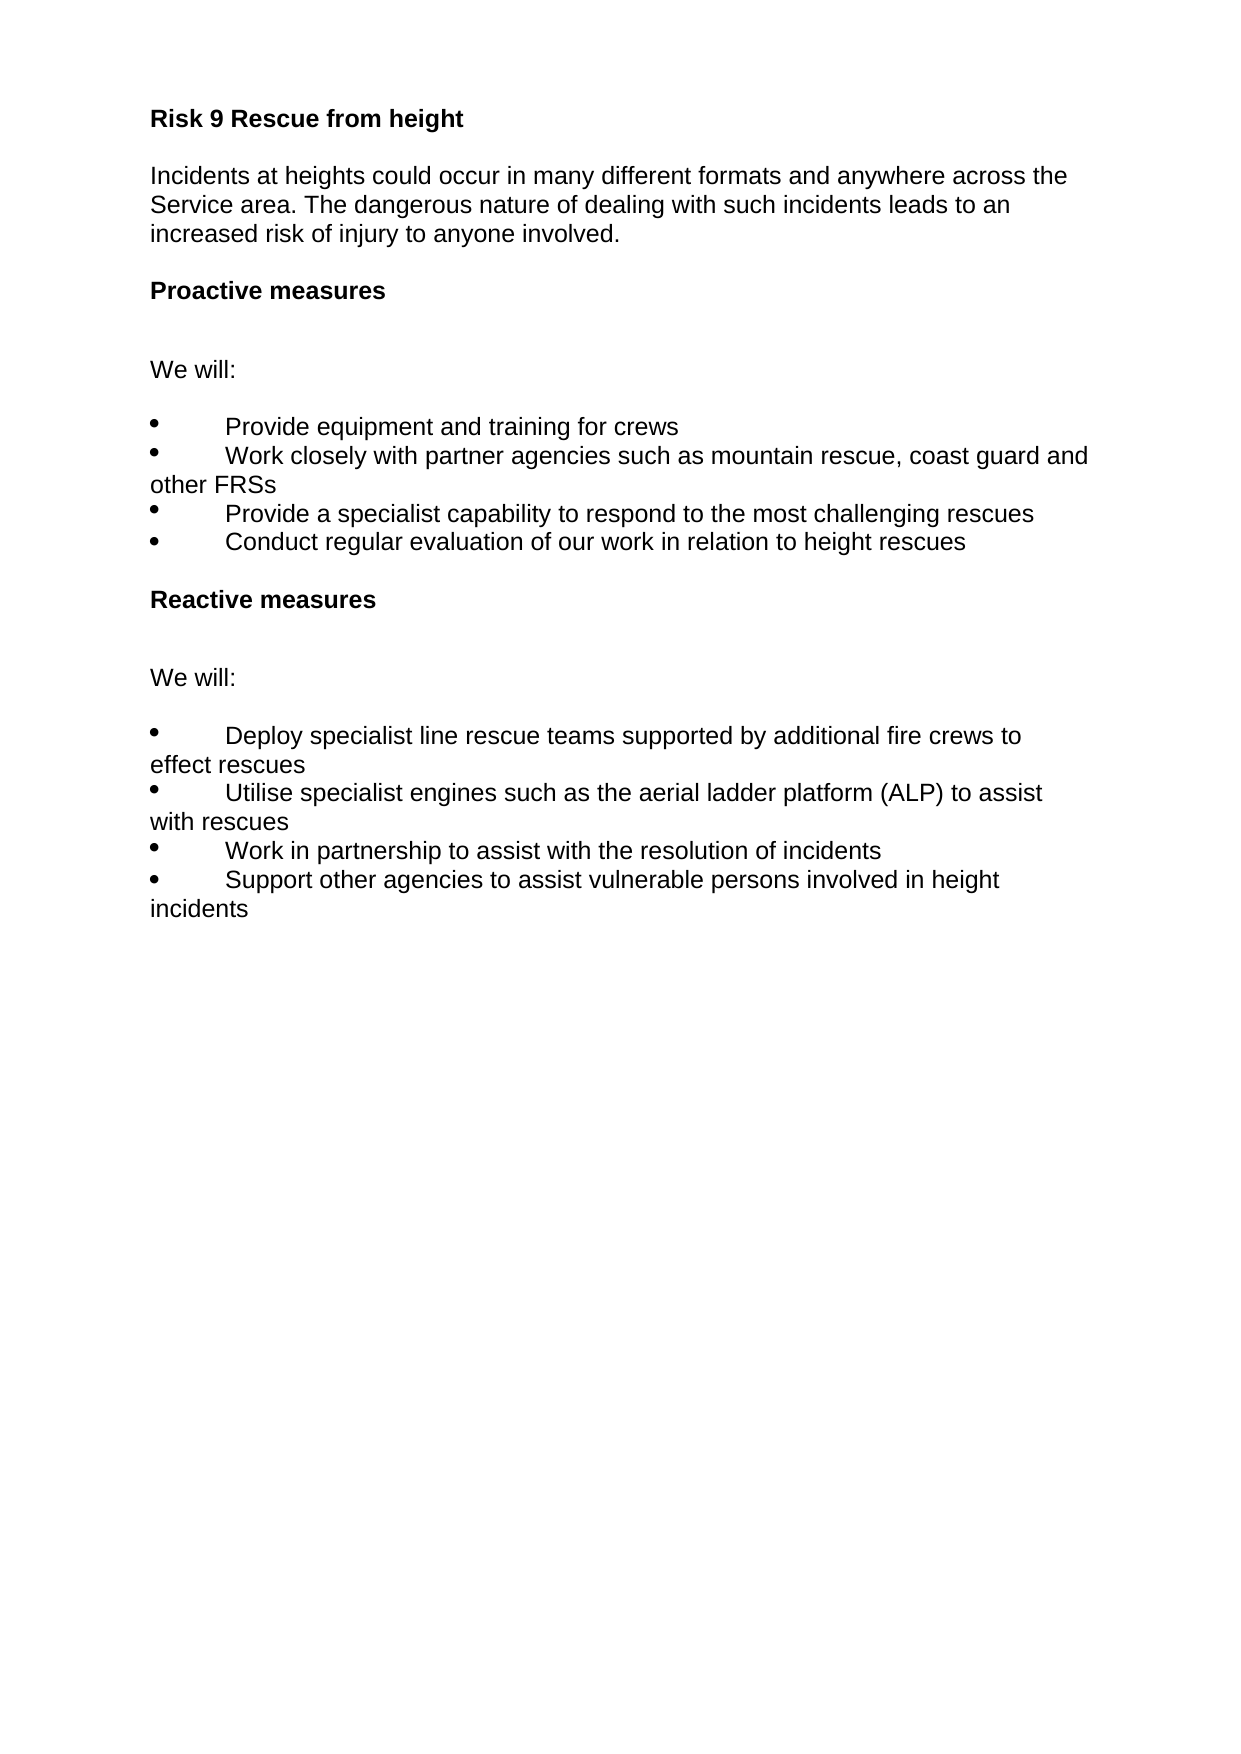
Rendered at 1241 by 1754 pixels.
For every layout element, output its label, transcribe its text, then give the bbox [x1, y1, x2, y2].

list Utilise specialist engines such as the aerial ladder platform (ALP) to assist with rescues [150, 778, 1090, 836]
list Work closely with partner agencies such as mountain rescue, coast guard and other FRSs [150, 441, 1090, 498]
list Provide equipment and training for crews [150, 412, 1090, 441]
subtitle Proactive measures [150, 276, 1090, 305]
text We will: [150, 663, 1090, 692]
text Incidents at heights could occur in many different formats and anywhere across the Service area. The dangerous nature of dealing with such incidents leads to an increased risk of injury to anyone involved. [150, 161, 1090, 247]
text We will: [150, 354, 1090, 383]
list Deploy specialist line rescue teams supported by additional fire crews to effect rescues [150, 721, 1090, 778]
list Support other agencies to assist vulnerable persons involved in height incidents [150, 865, 1090, 922]
list Conduct regular evaluation of our work in relation to height rescues [150, 527, 1090, 556]
subtitle Reactive measures [150, 585, 1090, 614]
text Risk 9 Rescue from height [150, 104, 1090, 132]
list Provide a specialist capability to respond to the most challenging rescues [150, 498, 1090, 527]
list Work in partnership to assist with the resolution of incidents [150, 836, 1090, 865]
